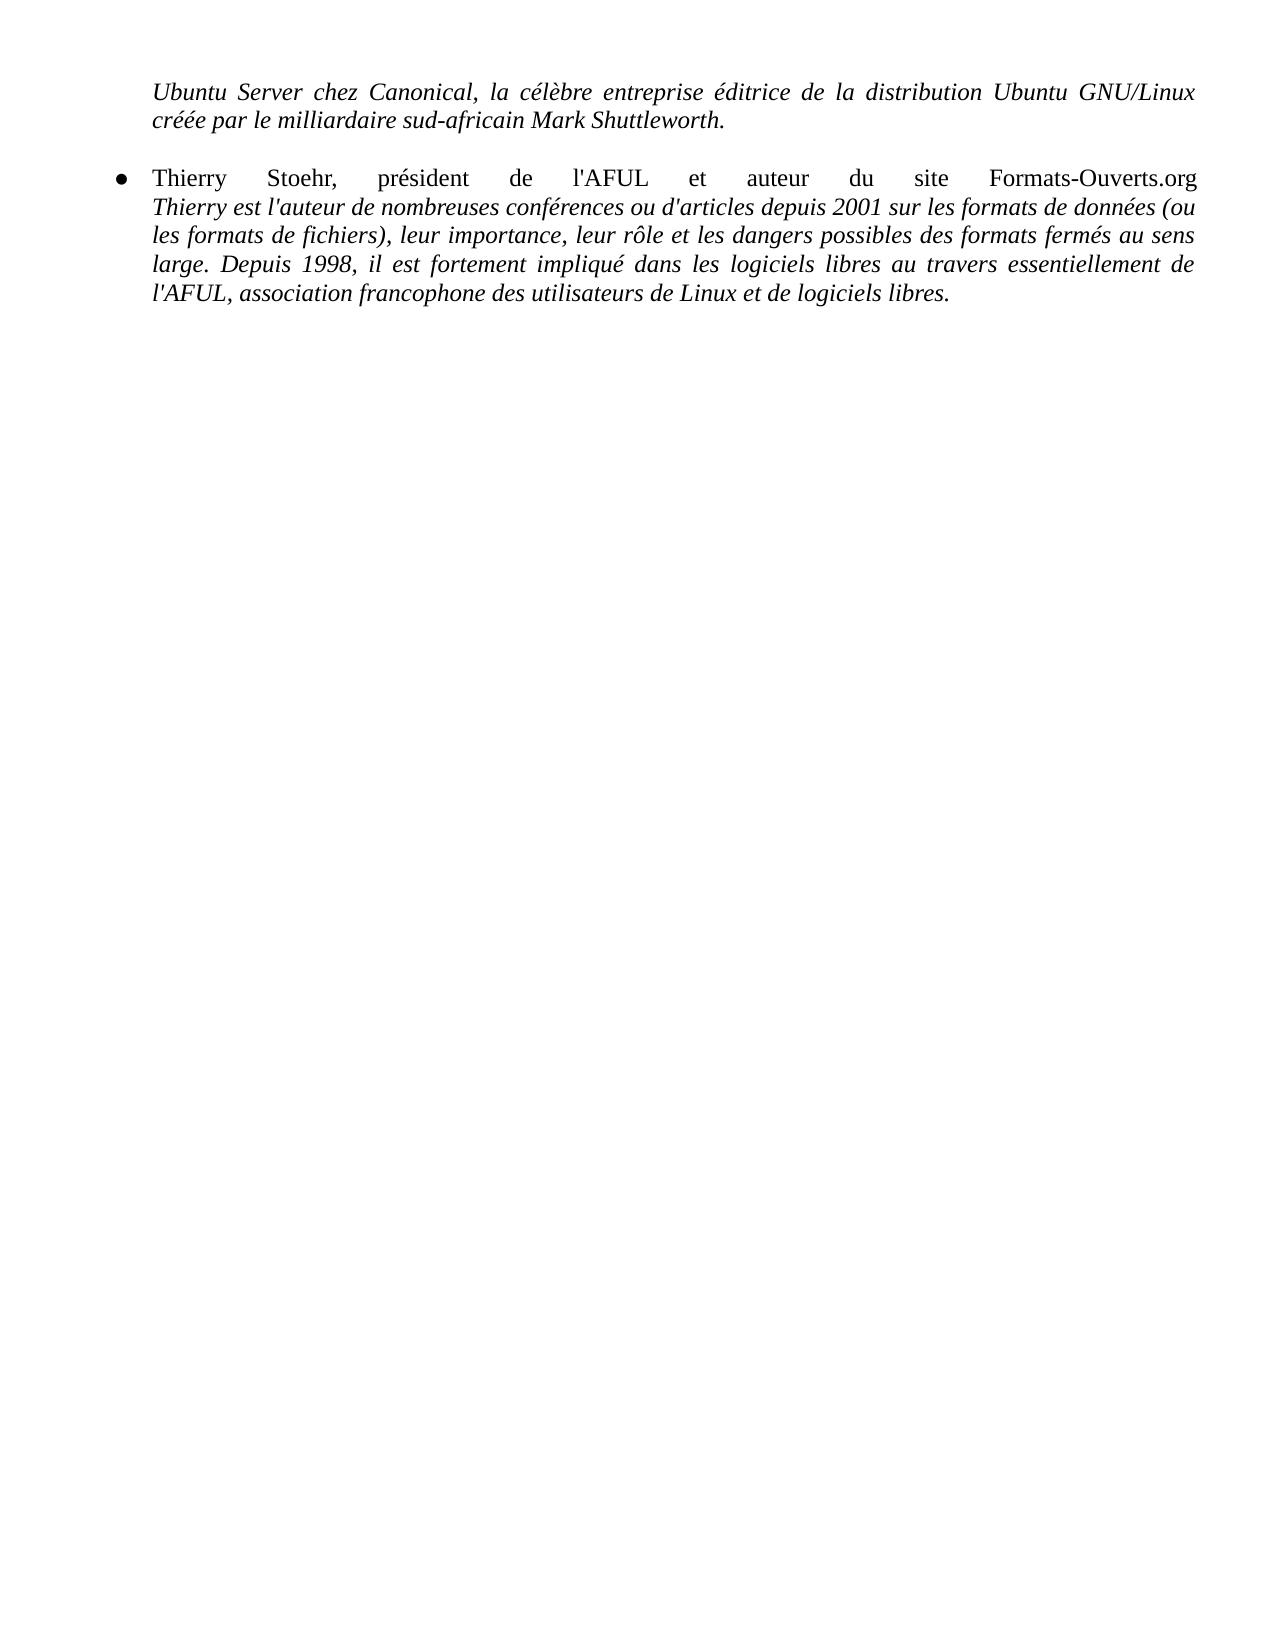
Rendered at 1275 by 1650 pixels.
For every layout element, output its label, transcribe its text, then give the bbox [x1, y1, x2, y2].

list Ubuntu Server chez Canonical, la célèbre entreprise éditrice de la distribution Ubuntu GNU/Linux créée par le milliardaire sud-africain Mark Shuttleworth. [114, 77, 1198, 134]
list Thierry Stoehr, président de l'AFUL et auteur du site Formats-Ouverts.org Thierry est l'auteur de nombreuses conférences ou d'articles depuis 2001 sur les formats de données (ou les formats de fichiers), leur importance, leur rôle et les dangers possibles des formats fermés au sens large. Depuis 1998, il est fortement impliqué dans les logiciels libres au travers essentiellement de l'AFUL, association francophone des utilisateurs de Linux et de logiciels libres. [114, 163, 1198, 307]
